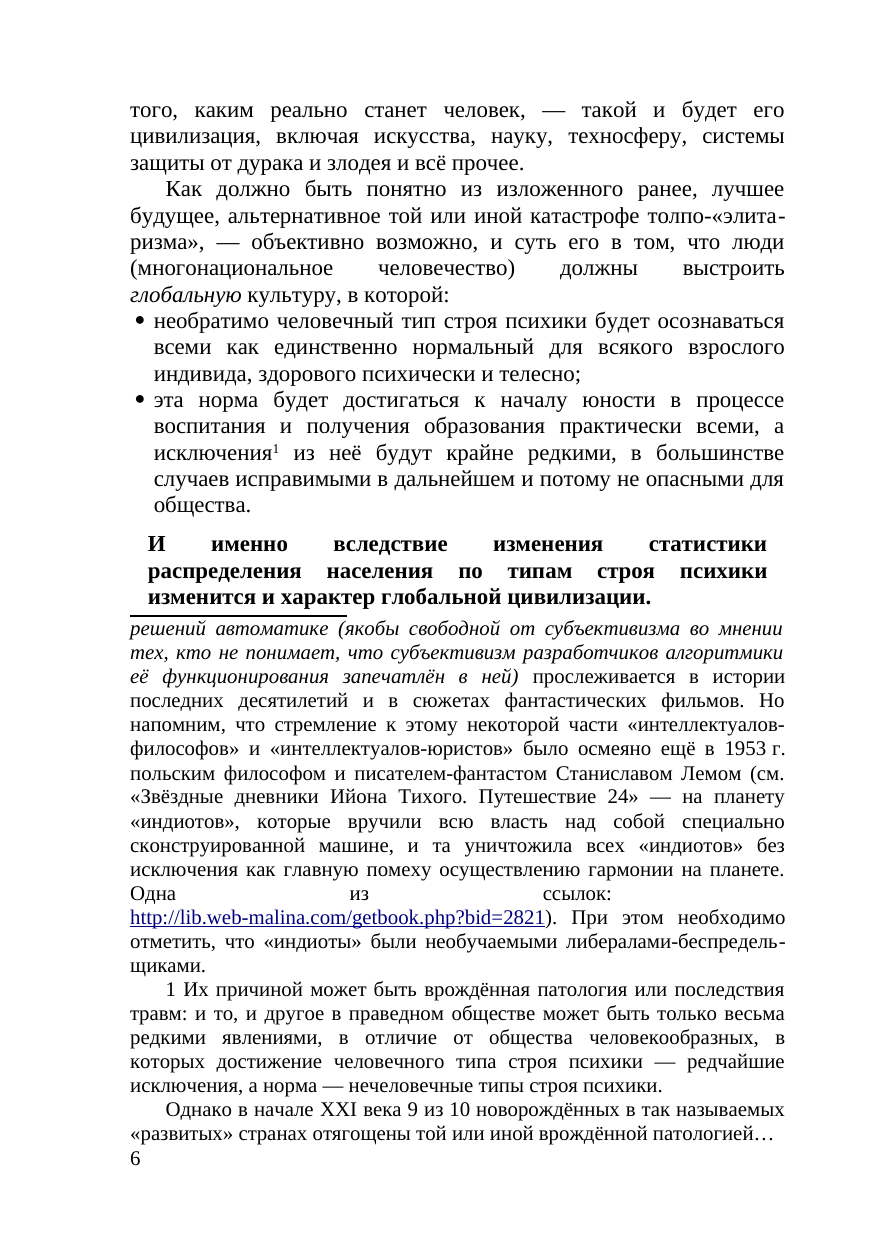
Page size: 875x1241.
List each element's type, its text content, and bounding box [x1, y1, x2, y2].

list необратимо человечный тип строя психики будет осознаваться всеми как единственно нормальный для всякого взрослого индивида, здорового психически и телесно; [136, 307, 786, 386]
text Как должно быть понятно из изложенного ранее, лучшее будущее, альтернативное той или иной катастрофе толпо-«элита­риз­ма», — объективно возможно, и суть его в том, что люди (многонациональное человечество) должны выстроить глобальную культуру, в которой: [130, 175, 786, 307]
text И именно вследствие изменения статистики распределения населения по типам строя психики изменится и характер глобальной цивилизации. [148, 530, 768, 609]
list Однако в начале XXI века 9 из 10 новорождённых в так называемых «развитых» странах отягощены той или иной врождённой патологией… [130, 1097, 786, 1145]
list Их причиной может быть врождённая патология или последствия травм: и то, и другое в праведном обществе может быть только весьма редкими явлениями, в отличие от общества человекообразных, в которых достижение человечного типа строя психики — редчайшие исключения, а норма — нечеловечные типы строя психики. [130, 977, 786, 1097]
text решений автоматике (якобы свободной от субъективизма во мнении тех, кто не понимает, что субъективизм разработчиков алгоритмики её функционирования запечатлён в ней) прослеживается в истории последних десятилетий и в сюжетах фантастических фильмов. Но напомним, что стремление к этому некоторой части «интеллектуалов-философов» и «интеллектуалов-юристов» было осмеяно ещё в 1953 г. польским философом и писателем-фантастом Станиславом Лемом (см. «Звёздные дневники Ийона Тихого. Путешествие 24» — на планету «индиотов», которые вручили всю власть над собой специально сконструированной машине, и та уничтожила всех «индиотов» без исключения как главную помеху осуществлению гармонии на планете. Одна из ссылок: http://lib.web-malina.com/getbook.php?bid=2821). При этом необходимо отметить, что «индиоты» были необучаемыми либералами-беспредель­щиками. [130, 616, 786, 977]
list эта норма будет достигаться к началу юности в процессе воспитания и получения образования практически всеми, а исключения из неё будут крайне редкими, в большинстве случаев исправимыми в дальнейшем и потому не опасными для общества. [136, 386, 786, 518]
text того, каким реально станет человек, — такой и будет его цивилизация, включая искусства, науку, техносферу, системы защиты от дурака и злодея и всё прочее. [130, 96, 786, 175]
